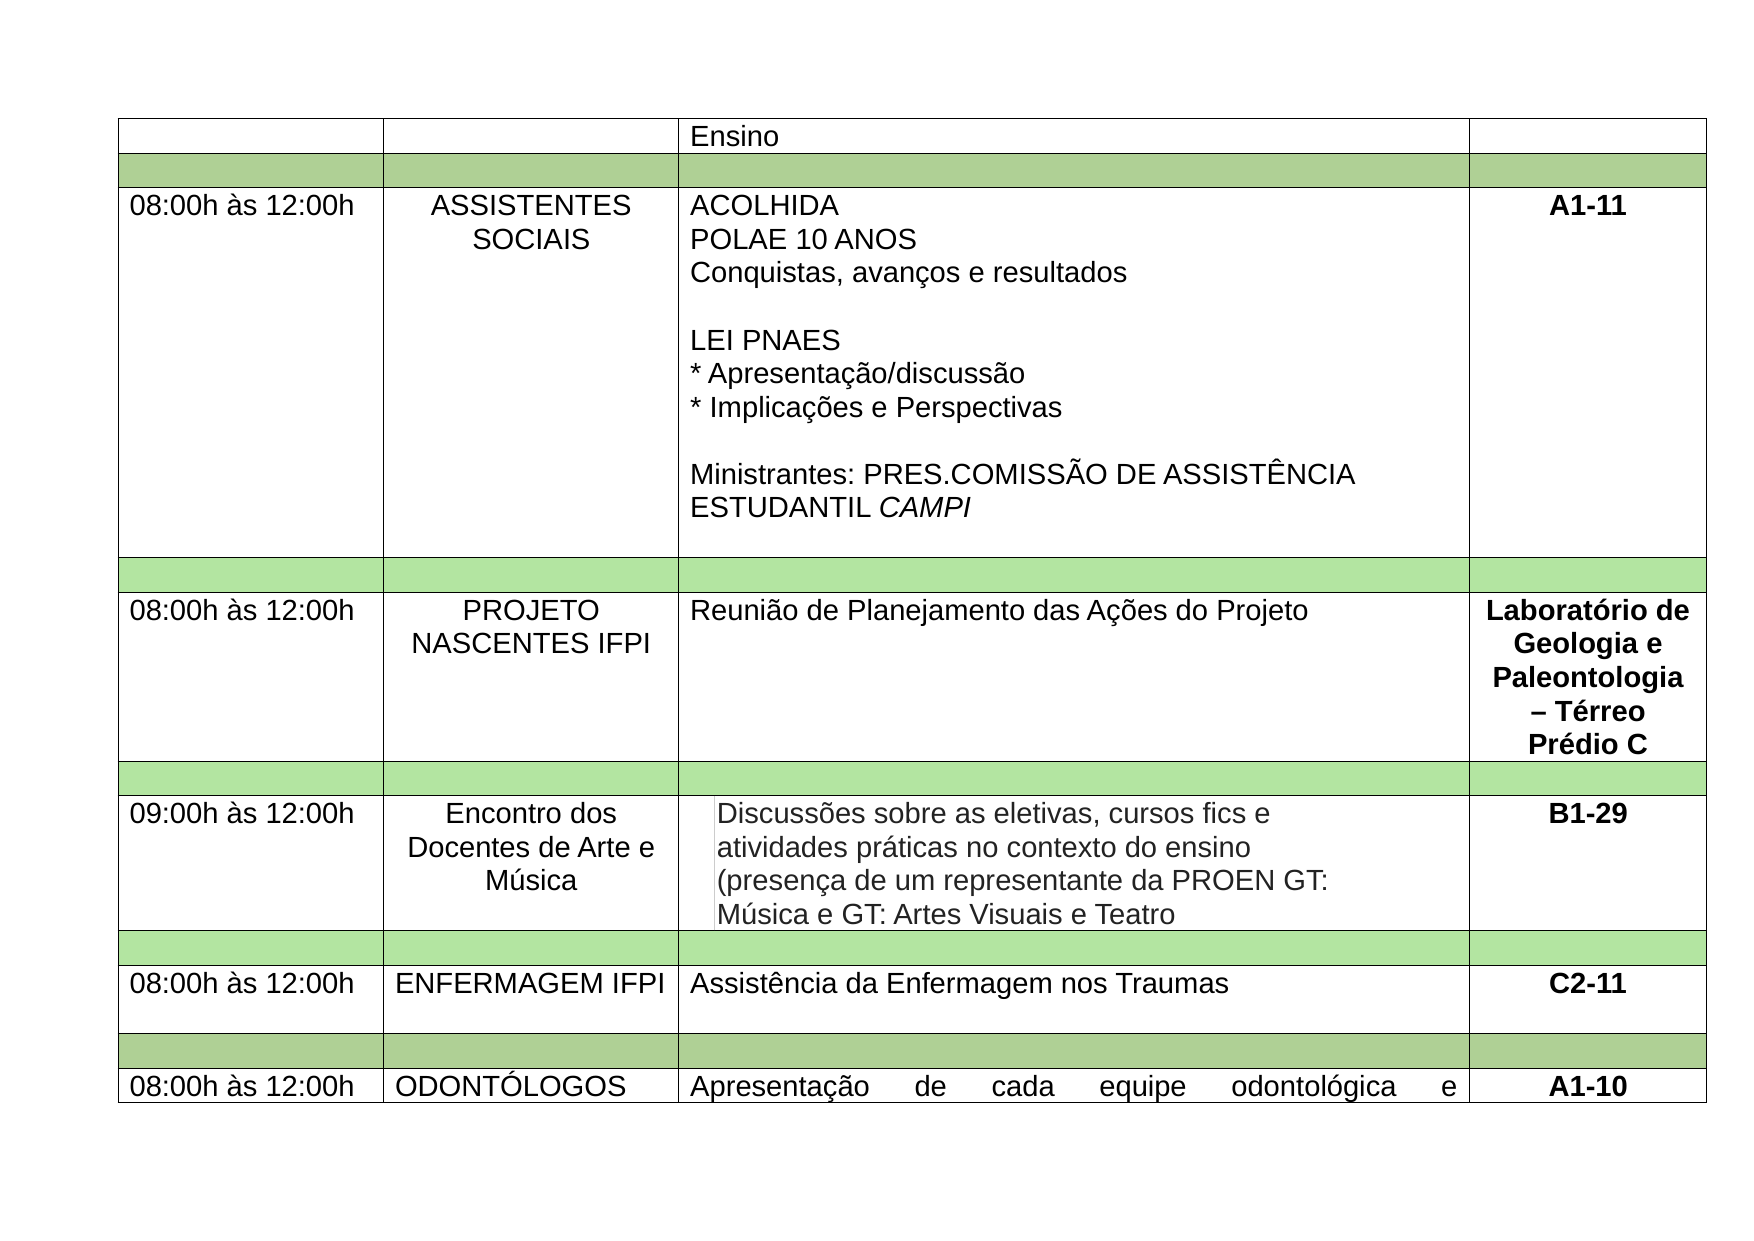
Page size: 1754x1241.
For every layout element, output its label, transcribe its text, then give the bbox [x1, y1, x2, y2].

table_cell Discussões sobre as eletivas, cursos fics e atividades práticas no contexto do ensino (presença de um representante da PROEN GT: Música e GT: Artes Visuais e Teatro [715, 796, 1469, 930]
table_cell [384, 558, 678, 592]
table_cell [384, 1034, 678, 1068]
table_cell 08:00h às 12:00h [119, 593, 383, 761]
table_cell 08:00h às 12:00h [119, 1069, 383, 1102]
table_cell Assistência da Enfermagem nos Traumas [679, 966, 1469, 1033]
table_cell 08:00h às 12:00h [119, 966, 383, 1033]
table_cell ASSISTENTES SOCIAIS [384, 188, 678, 557]
table_cell C2-11 [1470, 966, 1706, 1033]
table_cell ACOLHIDA POLAE 10 ANOS Conquistas, avanços e resultados LEI PNAES * Apresentação/discussão * Implicações e Perspectivas Ministrantes: PRES.COMISSÃO DE ASSISTÊNCIA ESTUDANTIL CAMPI [679, 188, 1469, 557]
table_cell [1470, 931, 1706, 965]
table_cell 09:00h às 12:00h [119, 796, 383, 930]
table_cell [119, 762, 383, 795]
table_cell [384, 931, 678, 965]
table_cell [1470, 558, 1706, 592]
table_cell Laboratório de Geologia e Paleontologia – Térreo Prédio C [1470, 593, 1706, 761]
table_cell [679, 1034, 1469, 1068]
table_cell [679, 558, 1469, 592]
table_cell [679, 154, 1469, 187]
table_cell ENFERMAGEM IFPI [384, 966, 678, 1033]
table_cell [1470, 1034, 1706, 1068]
table_cell Reunião de Planejamento das Ações do Projeto [679, 593, 1469, 761]
table_cell [119, 558, 383, 592]
table_cell ODONTÓLOGOS [384, 1069, 678, 1102]
table_cell A1-11 [1470, 188, 1706, 557]
table_cell [1470, 119, 1706, 153]
table_cell [679, 762, 1469, 795]
table_cell [119, 154, 383, 187]
table_cell [1470, 762, 1706, 795]
table_cell [1470, 154, 1706, 187]
table_cell [679, 796, 714, 930]
table_cell Apresentação de cada equipe odontológica e [679, 1069, 1469, 1102]
table_cell [119, 119, 383, 153]
table_cell [119, 1034, 383, 1068]
table_cell [679, 931, 1469, 965]
table_cell A1-10 [1470, 1069, 1706, 1102]
table_cell B1-29 [1470, 796, 1706, 930]
table_cell [384, 762, 678, 795]
table_cell Ensino [679, 119, 1469, 153]
table_cell 08:00h às 12:00h [119, 188, 383, 557]
table_cell [119, 931, 383, 965]
table_cell Encontro dos Docentes de Arte e Música [384, 796, 678, 930]
table_cell PROJETO NASCENTES IFPI [384, 593, 678, 761]
table_cell [384, 119, 678, 153]
table_cell [384, 154, 678, 187]
